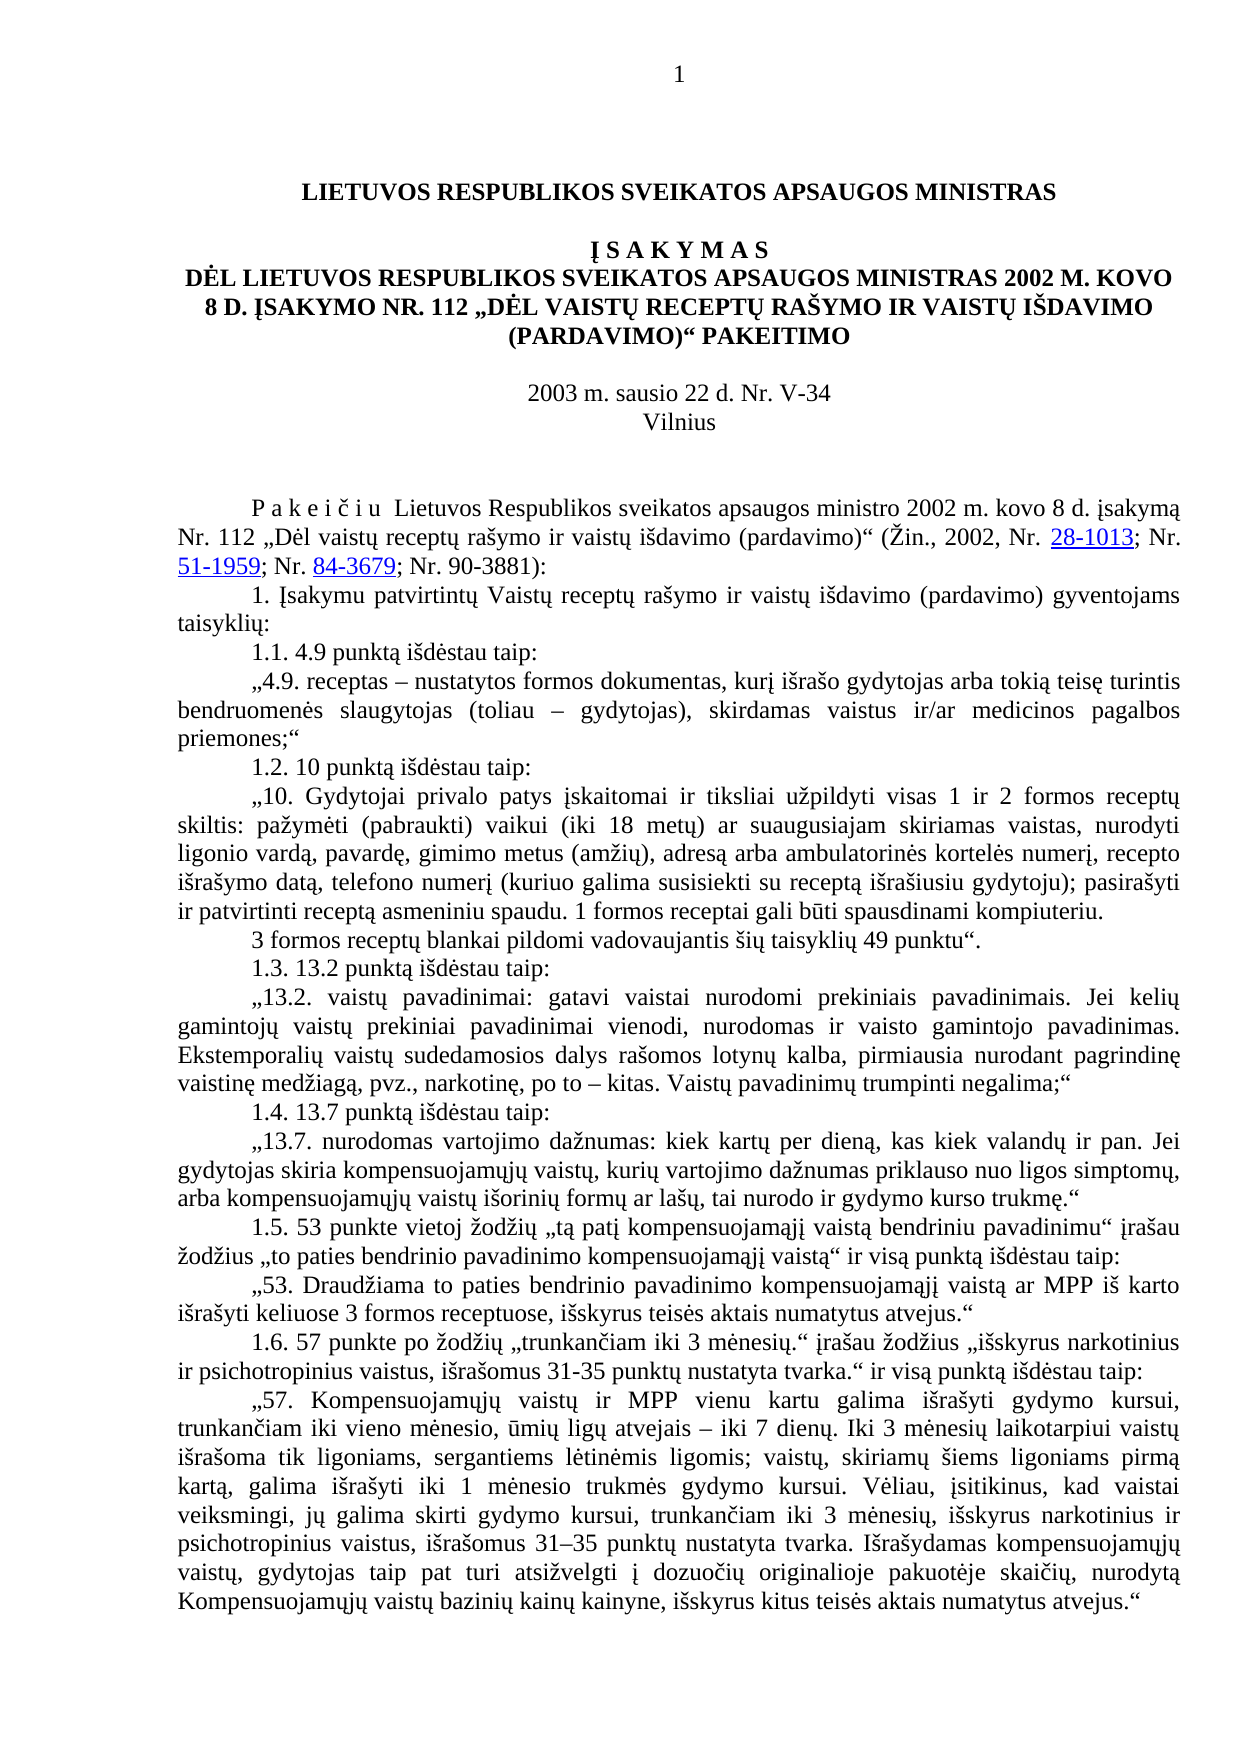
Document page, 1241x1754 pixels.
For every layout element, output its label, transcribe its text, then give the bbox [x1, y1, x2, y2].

text 1.6. 57 punkte po žodžių „trunkančiam iki 3 mėnesių.“ įrašau žodžius „išskyrus narkotinius ir psichotropinius vaistus, išrašomus 31-35 punktų nustatyta tvarka.“ ir visą punktą išdėstau taip: [177, 1327, 1181, 1385]
text 1.1. 4.9 punktą išdėstau taip: [177, 637, 1181, 666]
text „53. Draudžiama to paties bendrinio pavadinimo kompensuojamąjį vaistą ar MPP iš karto išrašyti keliuose 3 formos receptuose, išskyrus teisės aktais numatytus atvejus.“ [177, 1270, 1181, 1327]
text 1. Įsakymu patvirtintų Vaistų receptų rašymo ir vaistų išdavimo (pardavimo) gyventojams taisyklių: [177, 580, 1181, 637]
text „57. Kompensuojamųjų vaistų ir MPP vienu kartu galima išrašyti gydymo kursui, trunkančiam iki vieno mėnesio, ūmių ligų atvejais – iki 7 dienų. Iki 3 mėnesių laikotarpiui vaistų išrašoma tik ligoniams, sergantiems lėtinėmis ligomis; vaistų, skiriamų šiems ligoniams pirmą kartą, galima išrašyti iki 1 mėnesio trukmės gydymo kursui. Vėliau, įsitikinus, kad vaistai veiksmingi, jų galima skirti gydymo kursui, trunkančiam iki 3 mėnesių, išskyrus narkotinius ir psichotropinius vaistus, išrašomus 31–35 punktų nustatyta tvarka. Išrašydamas kompensuojamųjų vaistų, gydytojas taip pat turi atsižvelgti į dozuočių originalioje pakuotėje skaičių, nurodytą Kompensuojamųjų vaistų bazinių kainų kainyne, išskyrus kitus teisės aktais numatytus atvejus.“ [177, 1385, 1181, 1615]
text Vilnius [177, 407, 1181, 436]
text LIETUVOS RESPUBLIKOS SVEIKATOS APSAUGOS MINISTRAS [177, 177, 1181, 206]
text 1.2. 10 punktą išdėstau taip: [177, 752, 1181, 781]
text 1.5. 53 punkte vietoj žodžių „tą patį kompensuojamąjį vaistą bendriniu pavadinimu“ įrašau žodžius „to paties bendrinio pavadinimo kompensuojamąjį vaistą“ ir visą punktą išdėstau taip: [177, 1212, 1181, 1270]
text DĖL LIETUVOS RESPUBLIKOS SVEIKATOS APSAUGOS MINISTRAS 2002 M. KOVO 8 D. ĮSAKYMO NR. 112 „DĖL VAISTŲ RECEPTŲ RAŠYMO IR VAISTŲ IŠDAVIMO (PARDAVIMO)“ PAKEITIMO [177, 263, 1181, 350]
text „13.7. nurodomas vartojimo dažnumas: kiek kartų per dieną, kas kiek valandų ir pan. Jei gydytojas skiria kompensuojamųjų vaistų, kurių vartojimo dažnumas priklauso nuo ligos simptomų, arba kompensuojamųjų vaistų išorinių formų ar lašų, tai nurodo ir gydymo kurso trukmę.“ [177, 1126, 1181, 1212]
text „4.9. receptas – nustatytos formos dokumentas, kurį išrašo gydytojas arba tokią teisę turintis bendruomenės slaugytojas (toliau – gydytojas), skirdamas vaistus ir/ar medicinos pagalbos priemones;“ [177, 666, 1181, 752]
text Pakeičiu Lietuvos Respublikos sveikatos apsaugos ministro 2002 m. kovo 8 d. įsakymą Nr. 112 „Dėl vaistų receptų rašymo ir vaistų išdavimo (pardavimo)“ (Žin., 2002, Nr. 28-1013; Nr. 51-1959; Nr. 84-3679; Nr. 90-3881): [177, 493, 1181, 580]
text 1.3. 13.2 punktą išdėstau taip: [177, 953, 1181, 982]
text 3 formos receptų blankai pildomi vadovaujantis šių taisyklių 49 punktu“. [177, 925, 1181, 953]
text 1.4. 13.7 punktą išdėstau taip: [177, 1097, 1181, 1126]
text „13.2. vaistų pavadinimai: gatavi vaistai nurodomi prekiniais pavadinimais. Jei kelių gamintojų vaistų prekiniai pavadinimai vienodi, nurodomas ir vaisto gamintojo pavadinimas. Ekstemporalių vaistų sudedamosios dalys rašomos lotynų kalba, pirmiausia nurodant pagrindinę vaistinę medžiagą, pvz., narkotinę, po to – kitas. Vaistų pavadinimų trumpinti negalima;“ [177, 982, 1181, 1097]
text Į S A K Y M A S [177, 235, 1181, 263]
text 2003 m. sausio 22 d. Nr. V-34 [177, 378, 1181, 407]
text „10. Gydytojai privalo patys įskaitomai ir tiksliai užpildyti visas 1 ir 2 formos receptų skiltis: pažymėti (pabraukti) vaikui (iki 18 metų) ar suaugusiajam skiriamas vaistas, nurodyti ligonio vardą, pavardę, gimimo metus (amžių), adresą arba ambulatorinės kortelės numerį, recepto išrašymo datą, telefono numerį (kuriuo galima susisiekti su receptą išrašiusiu gydytoju); pasirašyti ir patvirtinti receptą asmeniniu spaudu. 1 formos receptai gali būti spausdinami kompiuteriu. [177, 781, 1181, 925]
